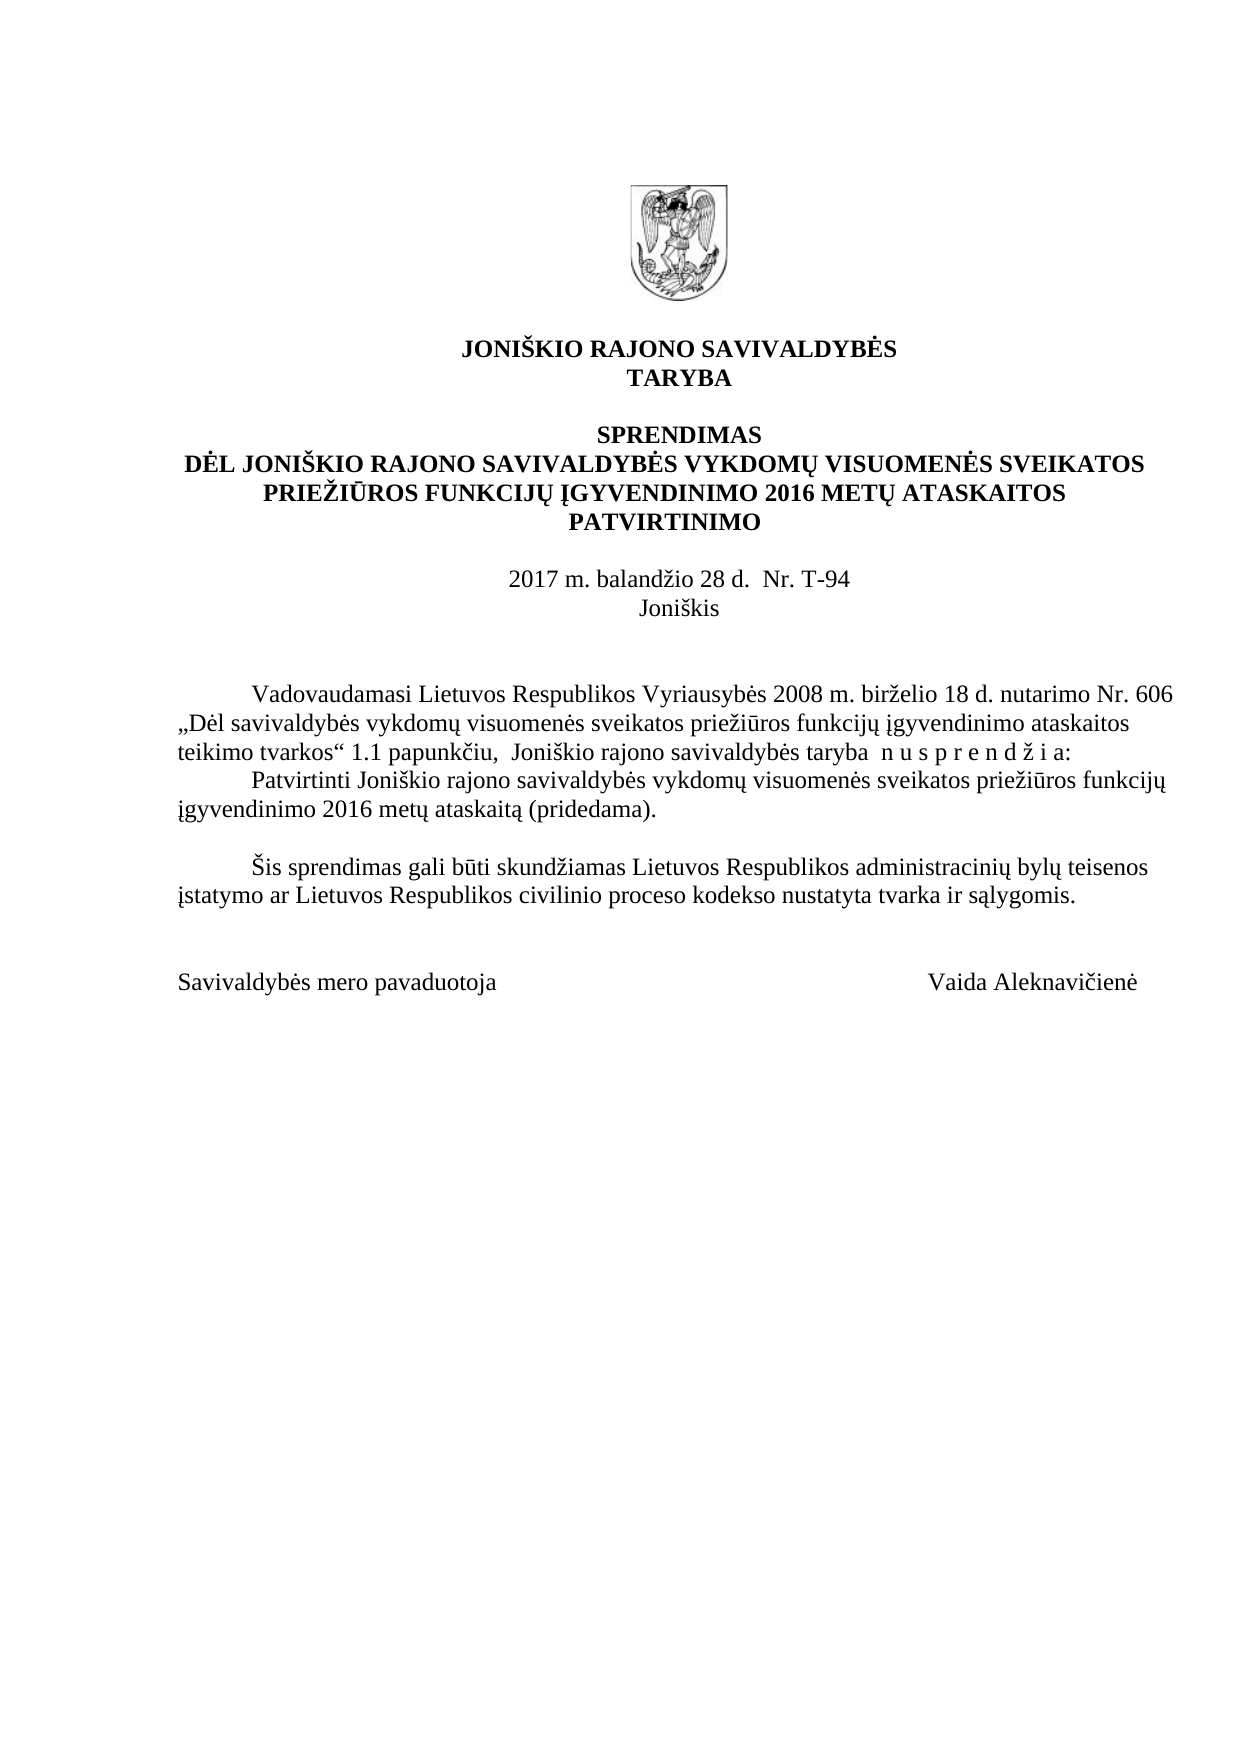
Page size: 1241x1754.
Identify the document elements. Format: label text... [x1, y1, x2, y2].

text SPRENDIMAS [177, 420, 1181, 449]
text Savivaldybės mero pavaduotoja Vaida Aleknavičienė [177, 967, 1181, 995]
text 2017 m. balandžio 28 d. Nr. T-94 [177, 564, 1181, 593]
text Vadovaudamasi Lietuvos Respublikos Vyriausybės 2008 m. birželio 18 d. nutarimo Nr. 606 „Dėl savivaldybės vykdomų visuomenės sveikatos priežiūros funkcijų įgyvendinimo ataskaitos teikimo tvarkos“ 1.1 papunkčiu, Joniškio rajono savivaldybės taryba n u s p r e n d ž i a: [177, 679, 1181, 765]
text Joniškis [177, 593, 1181, 622]
text Šis sprendimas gali būti skundžiamas Lietuvos Respublikos administracinių bylų teisenos įstatymo ar Lietuvos Respublikos civilinio proceso kodekso nustatyta tvarka ir sąlygomis. [177, 852, 1181, 909]
text DĖL JONIŠKIO RAJONO SAVIVALDYBĖS VYKDOMŲ VISUOMENĖS SVEIKATOS PRIEŽIŪROS FUNKCIJŲ ĮGYVENDINIMO 2016 METŲ ATASKAITOS PATVIRTINIMO [177, 449, 1152, 535]
text Joniškio rajono savivaldybės TARYBA [177, 334, 1181, 392]
text Patvirtinti Joniškio rajono savivaldybės vykdomų visuomenės sveikatos priežiūros funkcijų įgyvendinimo 2016 metų ataskaitą (pridedama). [177, 765, 1181, 823]
